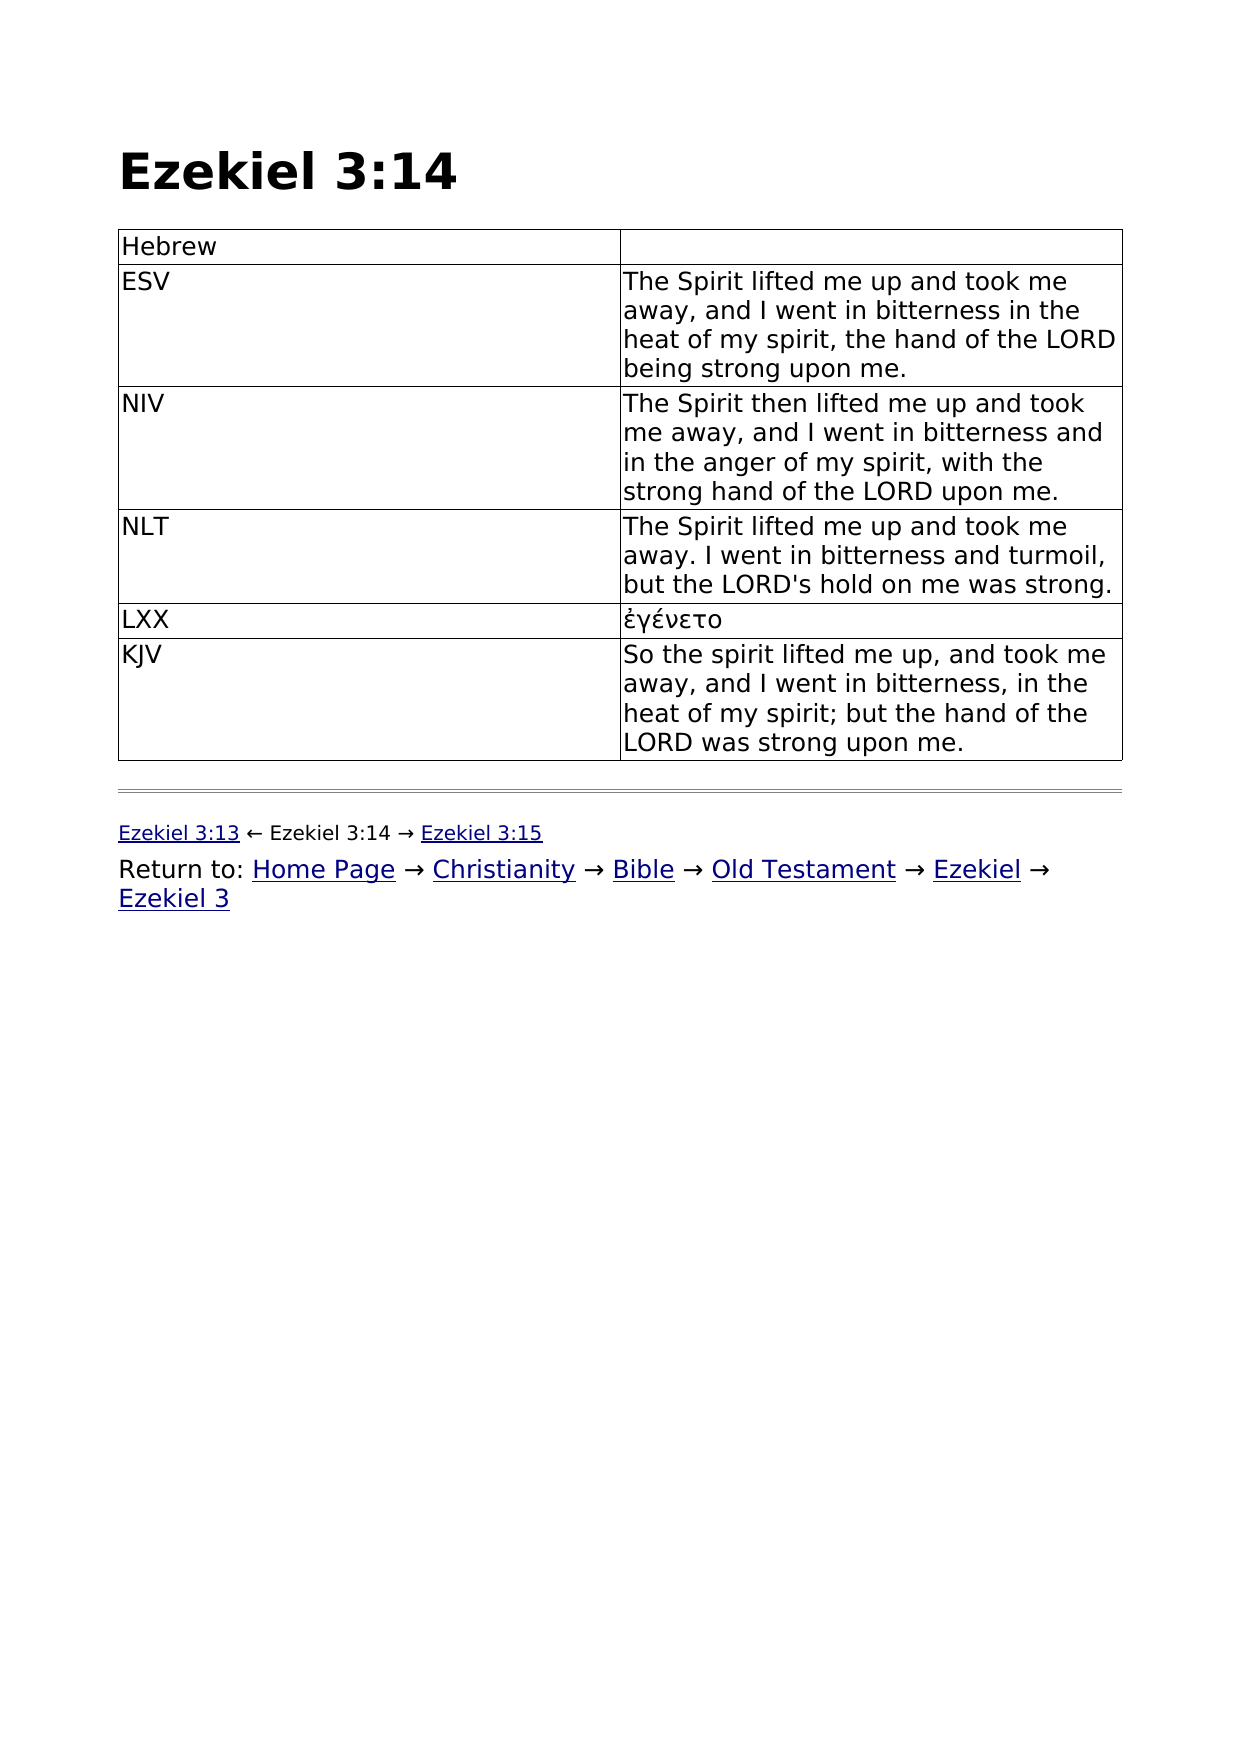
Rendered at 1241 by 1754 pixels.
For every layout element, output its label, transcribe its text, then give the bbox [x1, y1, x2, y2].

table_cell ἐγένετο [621, 604, 1122, 637]
table_cell NLT [119, 510, 620, 602]
table_cell NIV [119, 387, 620, 509]
text Return to: Home Page → Christianity → Bible → Old Testament → Ezekiel → Ezekiel 3 [118, 855, 1122, 914]
subtitle Ezekiel 3:14 [118, 143, 1122, 201]
table_cell The Spirit lifted me up and took me away, and I went in bitterness in the heat of my spirit, the hand of the LORD being strong upon me. [621, 265, 1122, 386]
table_cell The Spirit lifted me up and took me away. I went in bitterness and turmoil, but the LORD's hold on me was strong. [621, 510, 1122, 602]
table_header [621, 230, 1122, 264]
table_cell The Spirit then lifted me up and took me away, and I went in bitterness and in the anger of my spirit, with the strong hand of the LORD upon me. [621, 387, 1122, 509]
table_cell LXX [119, 604, 620, 637]
text Ezekiel 3:13 ← Ezekiel 3:14 → Ezekiel 3:15 [118, 821, 1122, 855]
table_cell So the spirit lifted me up, and took me away, and I went in bitterness, in the heat of my spirit; but the hand of the LORD was strong upon me. [621, 639, 1122, 760]
table_cell ESV [119, 265, 620, 386]
table_header Hebrew [119, 230, 620, 264]
table_cell KJV [119, 639, 620, 760]
